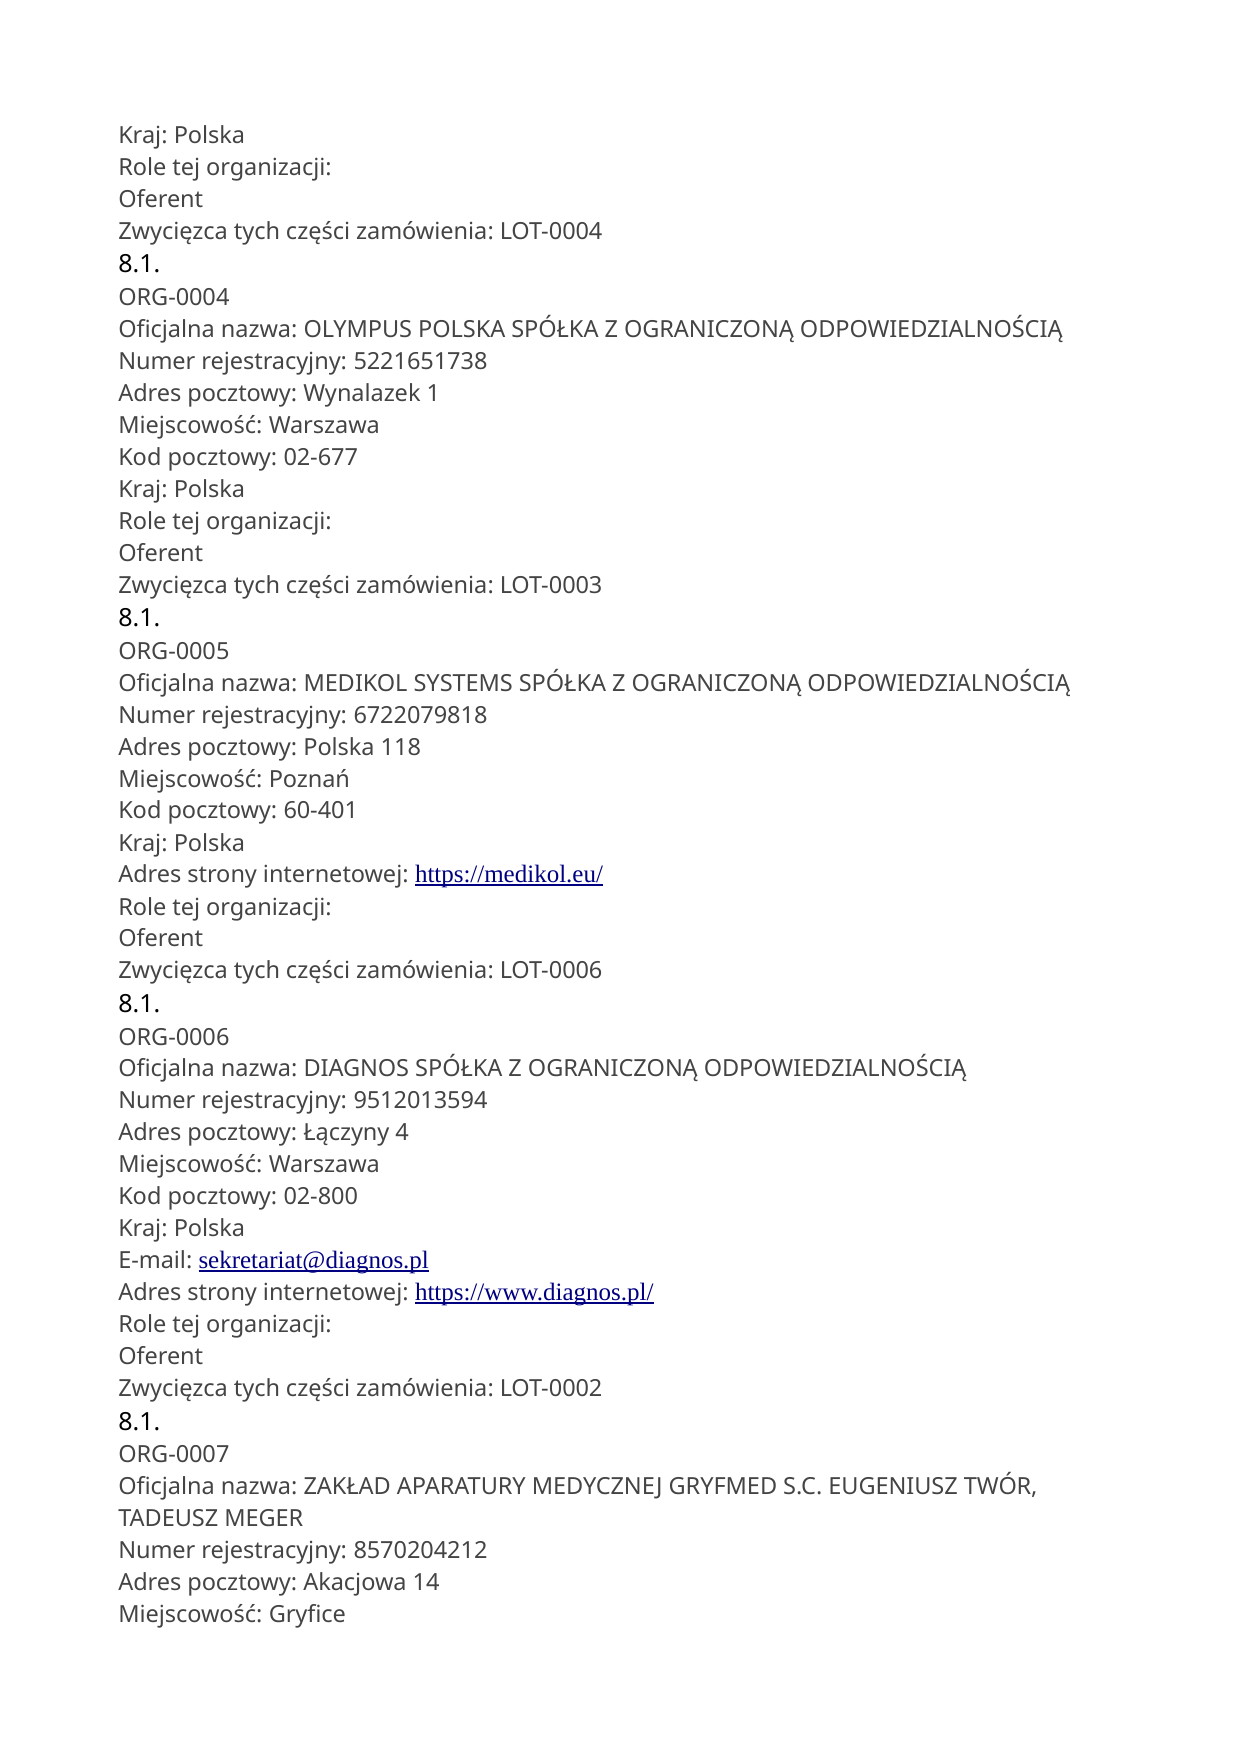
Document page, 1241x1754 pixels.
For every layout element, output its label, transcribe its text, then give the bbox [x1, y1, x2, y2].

text Role tej organizacji: [118, 150, 1122, 182]
text Numer rejestracyjny: 9512013594 [118, 1084, 1122, 1116]
text Adres strony internetowej: https://www.diagnos.pl/ [118, 1276, 1122, 1308]
text Oficjalna nazwa: MEDIKOL SYSTEMS SPÓŁKA Z OGRANICZONĄ ODPOWIEDZIALNOŚCIĄ [118, 666, 1122, 698]
text Miejscowość: Poznań [118, 762, 1122, 794]
text Role tej organizacji: [118, 890, 1122, 922]
text ORG-0007 [118, 1438, 1122, 1469]
text 8.1. [118, 986, 1122, 1020]
text ORG-0006 [118, 1020, 1122, 1052]
text Kod pocztowy: 60-401 [118, 794, 1122, 826]
text Zwycięzca tych części zamówienia: LOT-0002 [118, 1372, 1122, 1403]
text Oferent [118, 922, 1122, 954]
text Oferent [118, 536, 1122, 568]
text Numer rejestracyjny: 5221651738 [118, 344, 1122, 376]
text Adres pocztowy: Łączyny 4 [118, 1116, 1122, 1148]
text Numer rejestracyjny: 6722079818 [118, 698, 1122, 730]
text Miejscowość: Warszawa [118, 408, 1122, 440]
text 8.1. [118, 246, 1122, 280]
text 8.1. [118, 600, 1122, 634]
text Zwycięzca tych części zamówienia: LOT-0006 [118, 954, 1122, 986]
text Oferent [118, 1339, 1122, 1372]
text Zwycięzca tych części zamówienia: LOT-0004 [118, 214, 1122, 246]
text 8.1. [118, 1403, 1122, 1438]
text Kraj: Polska [118, 118, 1122, 150]
text Kraj: Polska [118, 826, 1122, 858]
text Adres pocztowy: Polska 118 [118, 730, 1122, 762]
text E-mail: sekretariat@diagnos.pl [118, 1244, 1122, 1276]
text Oficjalna nazwa: ZAKŁAD APARATURY MEDYCZNEJ GRYFMED S.C. EUGENIUSZ TWÓR, TADEUSZ MEGER [118, 1469, 1122, 1533]
text ORG-0005 [118, 634, 1122, 666]
text Kraj: Polska [118, 1212, 1122, 1244]
text Adres pocztowy: Akacjowa 14 [118, 1566, 1122, 1597]
text Oficjalna nazwa: DIAGNOS SPÓŁKA Z OGRANICZONĄ ODPOWIEDZIALNOŚCIĄ [118, 1052, 1122, 1084]
text Kraj: Polska [118, 472, 1122, 504]
text Zwycięzca tych części zamówienia: LOT-0003 [118, 568, 1122, 600]
text Adres strony internetowej: https://medikol.eu/ [118, 858, 1122, 890]
text Numer rejestracyjny: 8570204212 [118, 1533, 1122, 1566]
text Adres pocztowy: Wynalazek 1 [118, 376, 1122, 408]
text Miejscowość: Gryfice [118, 1597, 1122, 1629]
text Oferent [118, 182, 1122, 214]
text ORG-0004 [118, 280, 1122, 312]
text Oficjalna nazwa: OLYMPUS POLSKA SPÓŁKA Z OGRANICZONĄ ODPOWIEDZIALNOŚCIĄ [118, 312, 1122, 344]
text Role tej organizacji: [118, 1308, 1122, 1339]
text Kod pocztowy: 02-800 [118, 1180, 1122, 1212]
text Kod pocztowy: 02-677 [118, 440, 1122, 472]
text Role tej organizacji: [118, 504, 1122, 536]
text Miejscowość: Warszawa [118, 1148, 1122, 1180]
